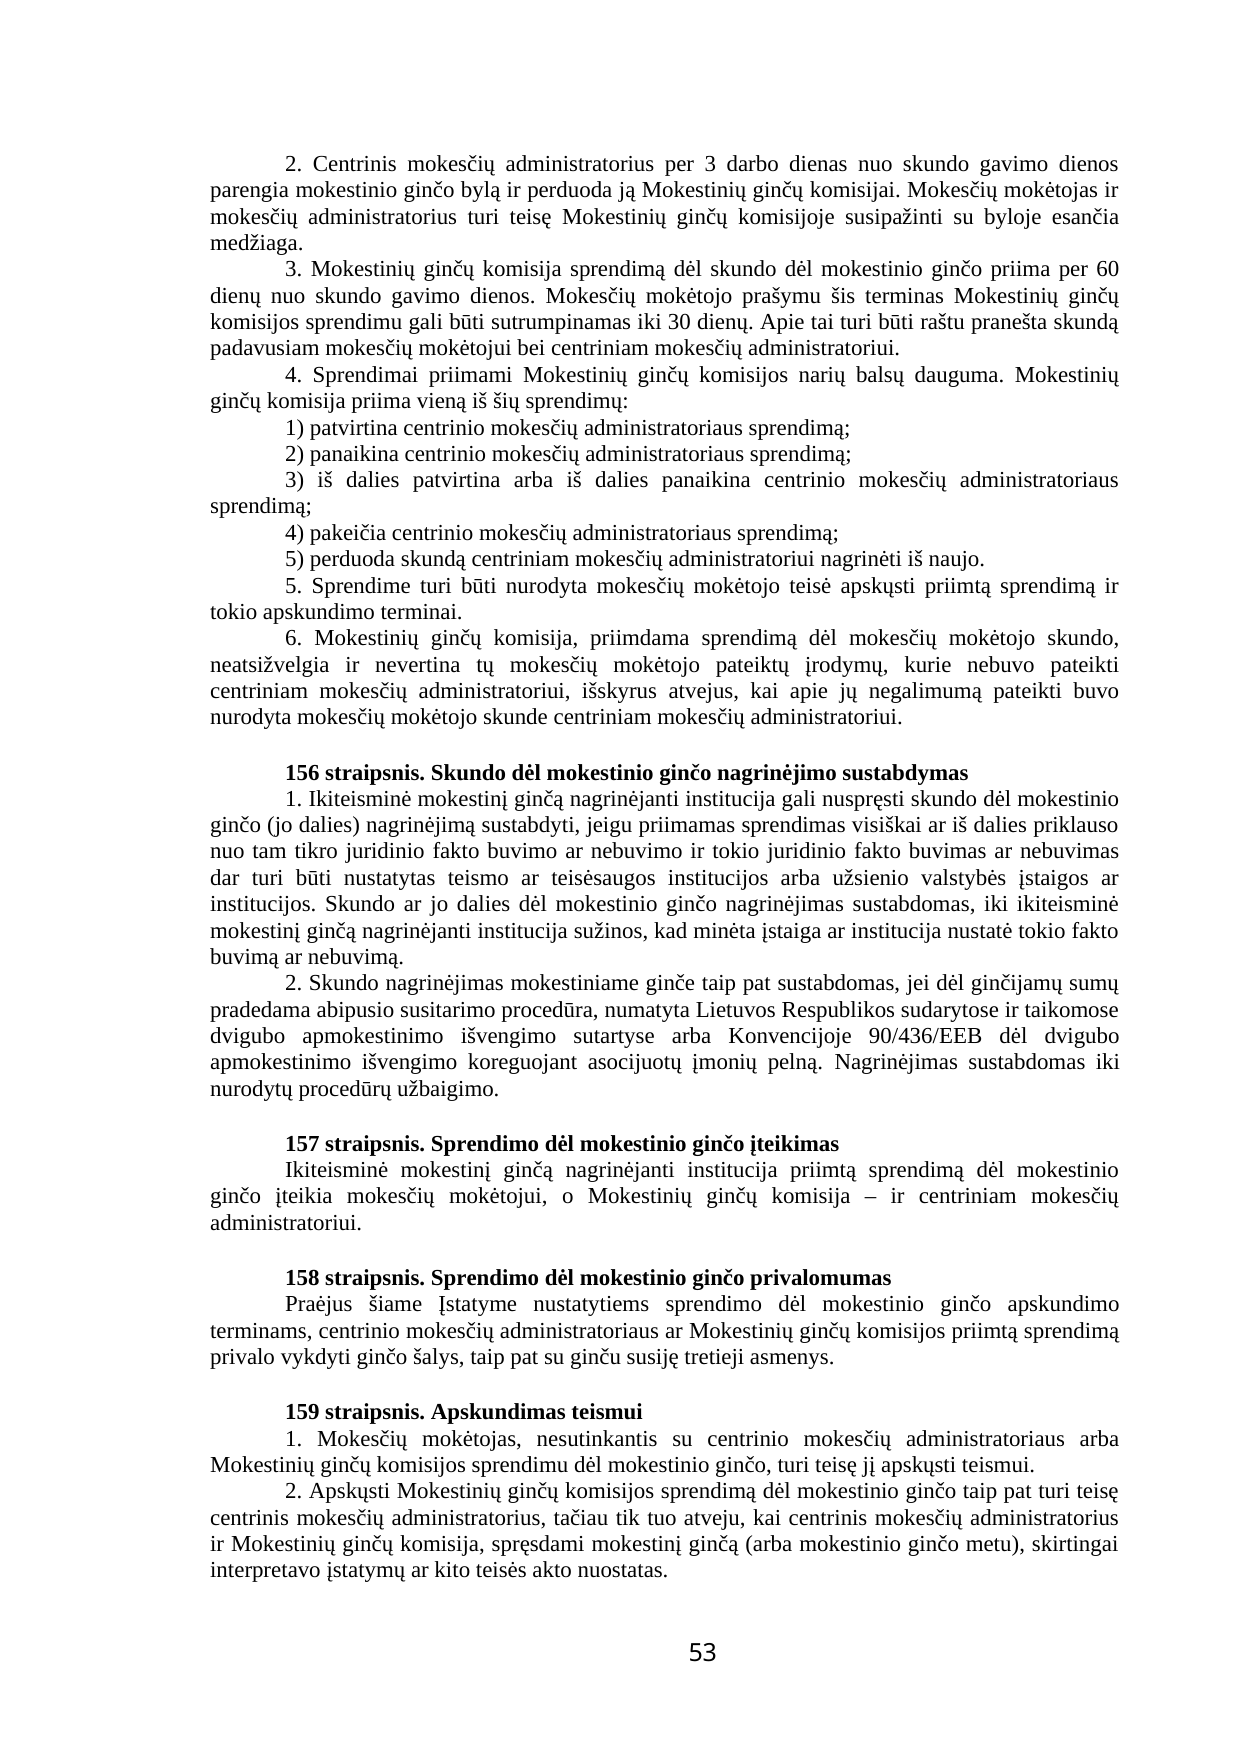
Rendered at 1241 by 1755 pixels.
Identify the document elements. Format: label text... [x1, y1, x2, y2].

text 6. Mokestinių ginčų komisija, priimdama sprendimą dėl mokesčių mokėtojo skundo, neatsižvelgia ir nevertina tų mokesčių mokėtojo pateiktų įrodymų, kurie nebuvo pateikti centriniam mokesčių administratoriui, išskyrus atvejus, kai apie jų negalimumą pateikti buvo nurodyta mokesčių mokėtojo skunde centriniam mokesčių administratoriui. [210, 624, 1120, 730]
text 157 straipsnis. Sprendimo dėl mokestinio ginčo įteikimas [210, 1130, 1120, 1156]
text 3. Mokestinių ginčų komisija sprendimą dėl skundo dėl mokestinio ginčo priima per 60 dienų nuo skundo gavimo dienos. Mokesčių mokėtojo prašymu šis terminas Mokestinių ginčų komisijos sprendimu gali būti sutrumpinamas iki 30 dienų. Apie tai turi būti raštu pranešta skundą padavusiam mokesčių mokėtojui bei centriniam mokesčių administratoriui. [210, 255, 1120, 361]
text Praėjus šiame Įstatyme nustatytiems sprendimo dėl mokestinio ginčo apskundimo terminams, centrinio mokesčių administratoriaus ar Mokestinių ginčų komisijos priimtą sprendimą privalo vykdyti ginčo šalys, taip pat su ginču susiję tretieji asmenys. [210, 1290, 1120, 1369]
text 1. Mokesčių mokėtojas, nesutinkantis su centrinio mokesčių administratoriaus arba Mokestinių ginčų komisijos sprendimu dėl mokestinio ginčo, turi teisę jį apskųsti teismui. [210, 1424, 1120, 1477]
text 2. Skundo nagrinėjimas mokestiniame ginče taip pat sustabdomas, jei dėl ginčijamų sumų pradedama abipusio susitarimo procedūra, numatyta Lietuvos Respublikos sudarytose ir taikomose dvigubo apmokestinimo išvengimo sutartyse arba Konvencijoje 90/436/EEB dėl dvigubo apmokestinimo išvengimo koreguojant asocijuotų įmonių pelną. Nagrinėjimas sustabdomas iki nurodytų procedūrų užbaigimo. [210, 969, 1120, 1101]
text 3) iš dalies patvirtina arba iš dalies panaikina centrinio mokesčių administratoriaus sprendimą; [210, 466, 1120, 519]
text 2. Centrinis mokesčių administratorius per 3 darbo dienas nuo skundo gavimo dienos parengia mokestinio ginčo bylą ir perduoda ją Mokestinių ginčų komisijai. Mokesčių mokėtojas ir mokesčių administratorius turi teisę Mokestinių ginčų komisijoje susipažinti su byloje esančia medžiaga. [210, 150, 1120, 255]
text Ikiteisminė mokestinį ginčą nagrinėjanti institucija priimtą sprendimą dėl mokestinio ginčo įteikia mokesčių mokėtojui, o Mokestinių ginčų komisija – ir centriniam mokesčių administratoriui. [210, 1156, 1120, 1235]
text 5. Sprendime turi būti nurodyta mokesčių mokėtojo teisė apskųsti priimtą sprendimą ir tokio apskundimo terminai. [210, 572, 1120, 624]
text 4. Sprendimai priimami Mokestinių ginčų komisijos narių balsų dauguma. Mokestinių ginčų komisija priima vieną iš šių sprendimų: [210, 361, 1120, 413]
text 156 straipsnis. Skundo dėl mokestinio ginčo nagrinėjimo sustabdymas [210, 758, 1120, 785]
text 1. Ikiteisminė mokestinį ginčą nagrinėjanti institucija gali nuspręsti skundo dėl mokestinio ginčo (jo dalies) nagrinėjimą sustabdyti, jeigu priimamas sprendimas visiškai ar iš dalies priklauso nuo tam tikro juridinio fakto buvimo ar nebuvimo ir tokio juridinio fakto buvimas ar nebuvimas dar turi būti nustatytas teismo ar teisėsaugos institucijos arba užsienio valstybės įstaigos ar institucijos. Skundo ar jo dalies dėl mokestinio ginčo nagrinėjimas sustabdomas, iki ikiteisminė mokestinį ginčą nagrinėjanti institucija sužinos, kad minėta įstaiga ar institucija nustatė tokio fakto buvimą ar nebuvimą. [210, 785, 1120, 969]
text 1) patvirtina centrinio mokesčių administratoriaus sprendimą; [210, 413, 1120, 440]
text 159 straipsnis. Apskundimas teismui [210, 1398, 1120, 1424]
text 4) pakeičia centrinio mokesčių administratoriaus sprendimą; [210, 519, 1120, 545]
text 158 straipsnis. Sprendimo dėl mokestinio ginčo privalomumas [210, 1264, 1120, 1290]
text 5) perduoda skundą centriniam mokesčių administratoriui nagrinėti iš naujo. [210, 545, 1120, 572]
text 2. Apskųsti Mokestinių ginčų komisijos sprendimą dėl mokestinio ginčo taip pat turi teisę centrinis mokesčių administratorius, tačiau tik tuo atveju, kai centrinis mokesčių administratorius ir Mokestinių ginčų komisija, spręsdami mokestinį ginčą (arba mokestinio ginčo metu), skirtingai interpretavo įstatymų ar kito teisės akto nuostatas. [210, 1477, 1120, 1583]
text 2) panaikina centrinio mokesčių administratoriaus sprendimą; [210, 440, 1120, 466]
